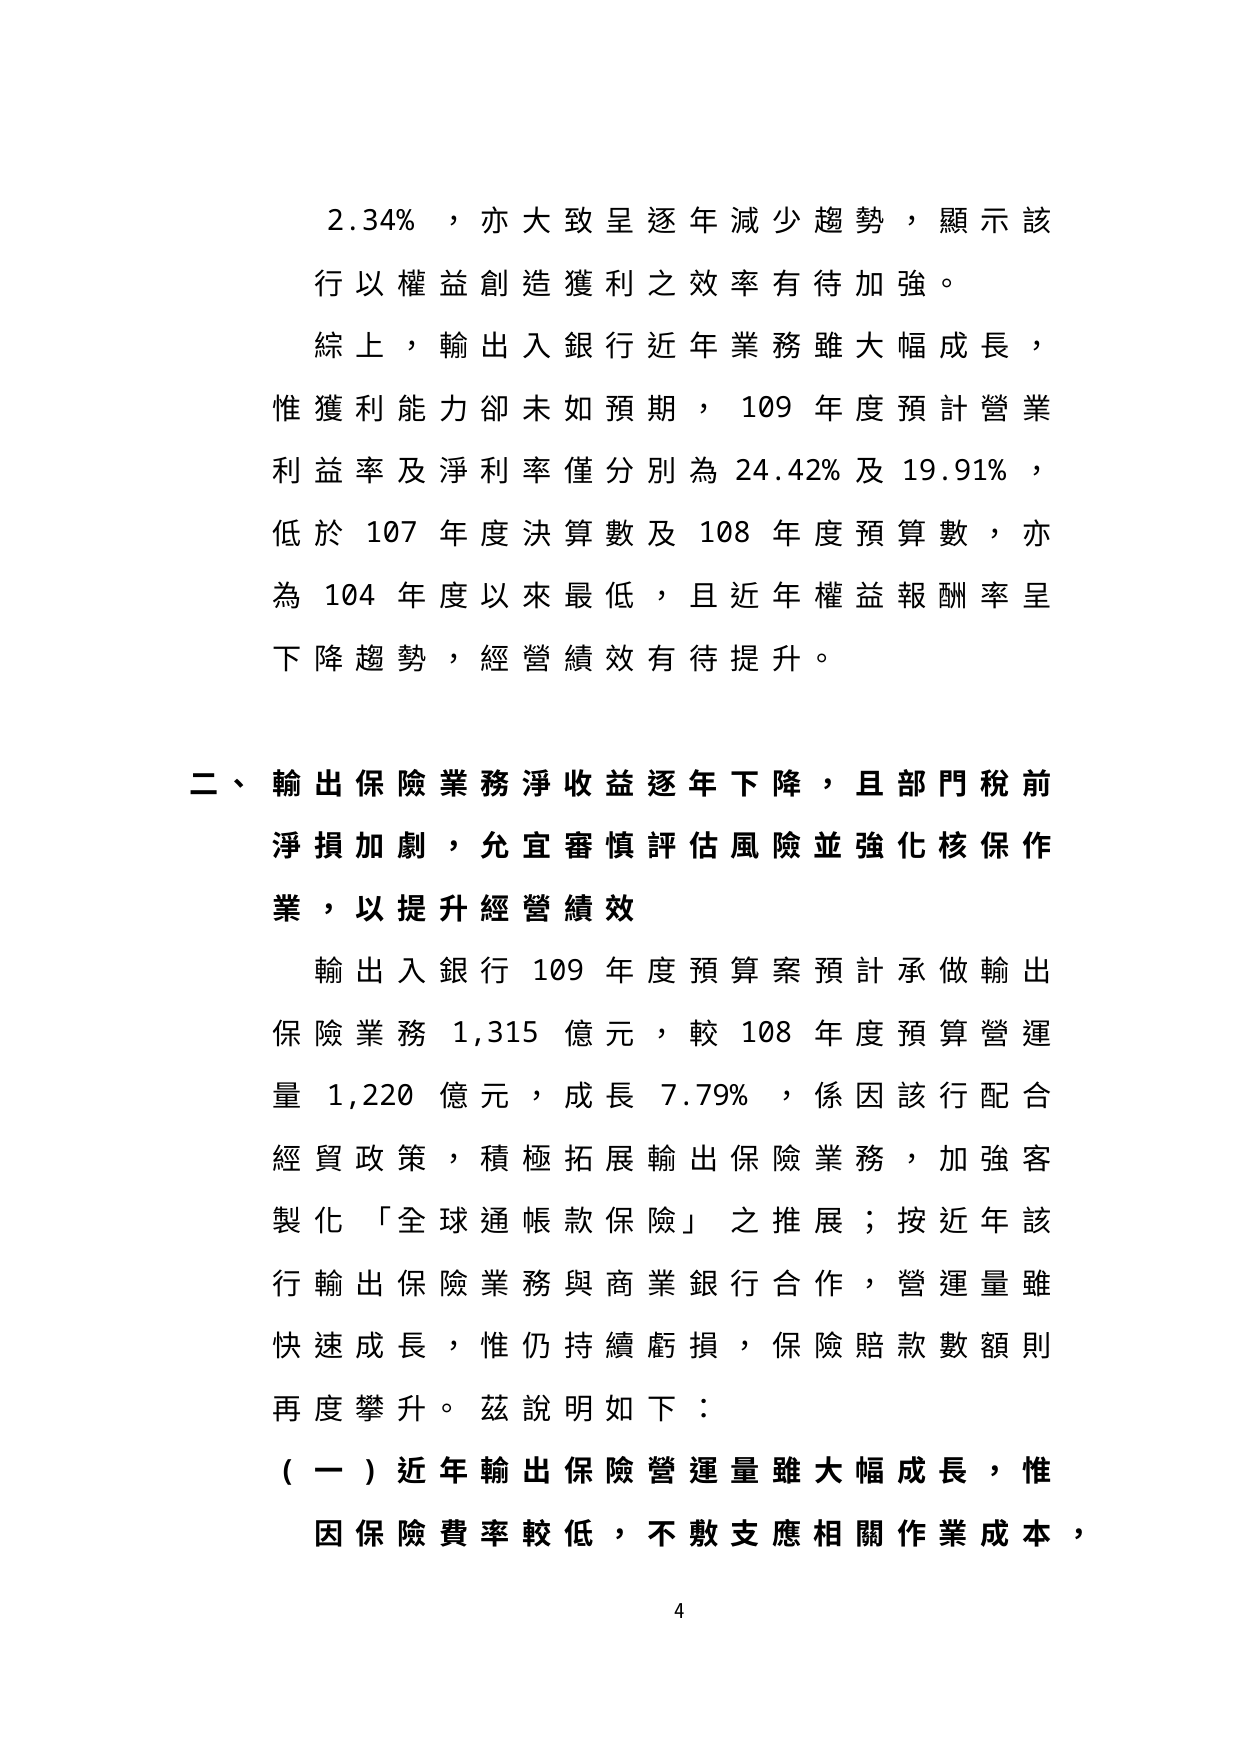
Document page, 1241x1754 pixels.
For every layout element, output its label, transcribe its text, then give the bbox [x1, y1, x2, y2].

text 綜上，輸出入銀行近年業務雖大幅成長，惟獲利能力卻未如預期，109年度預計營業利益率及淨利率僅分別為24.42%及19.91%，低於107年度決算數及108年度預算數，亦為104年度以來最低，且近年權益報酬率呈下降趨勢，經營績效有待提升。 [242, 302, 1058, 677]
text 輸出入銀行109年度預算案預計承做輸出保險業務1,315億元，較108年度預算營運量1,220億元，成長7.79%，係因該行配合經貿政策，積極拓展輸出保險業務，加強客製化「全球通帳款保險」之推展；按近年該行輸出保險業務與商業銀行合作，營運量雖快速成長，惟仍持續虧損，保險賠款數額則再度攀升。茲說明如下： [242, 927, 1058, 1427]
text 2.34%，亦大致呈逐年減少趨勢，顯示該行以權益創造獲利之效率有待加強。 [271, 177, 1058, 302]
text 二、輸出保險業務淨收益逐年下降，且部門稅前淨損加劇，允宜審慎評估風險並強化核保作業，以提升經營績效 [183, 740, 1058, 927]
text (一)近年輸出保險營運量雖大幅成長，惟因保險費率較低，不敷支應相關作業成本，輸保業務仍持續虧損 [242, 1427, 1058, 1552]
